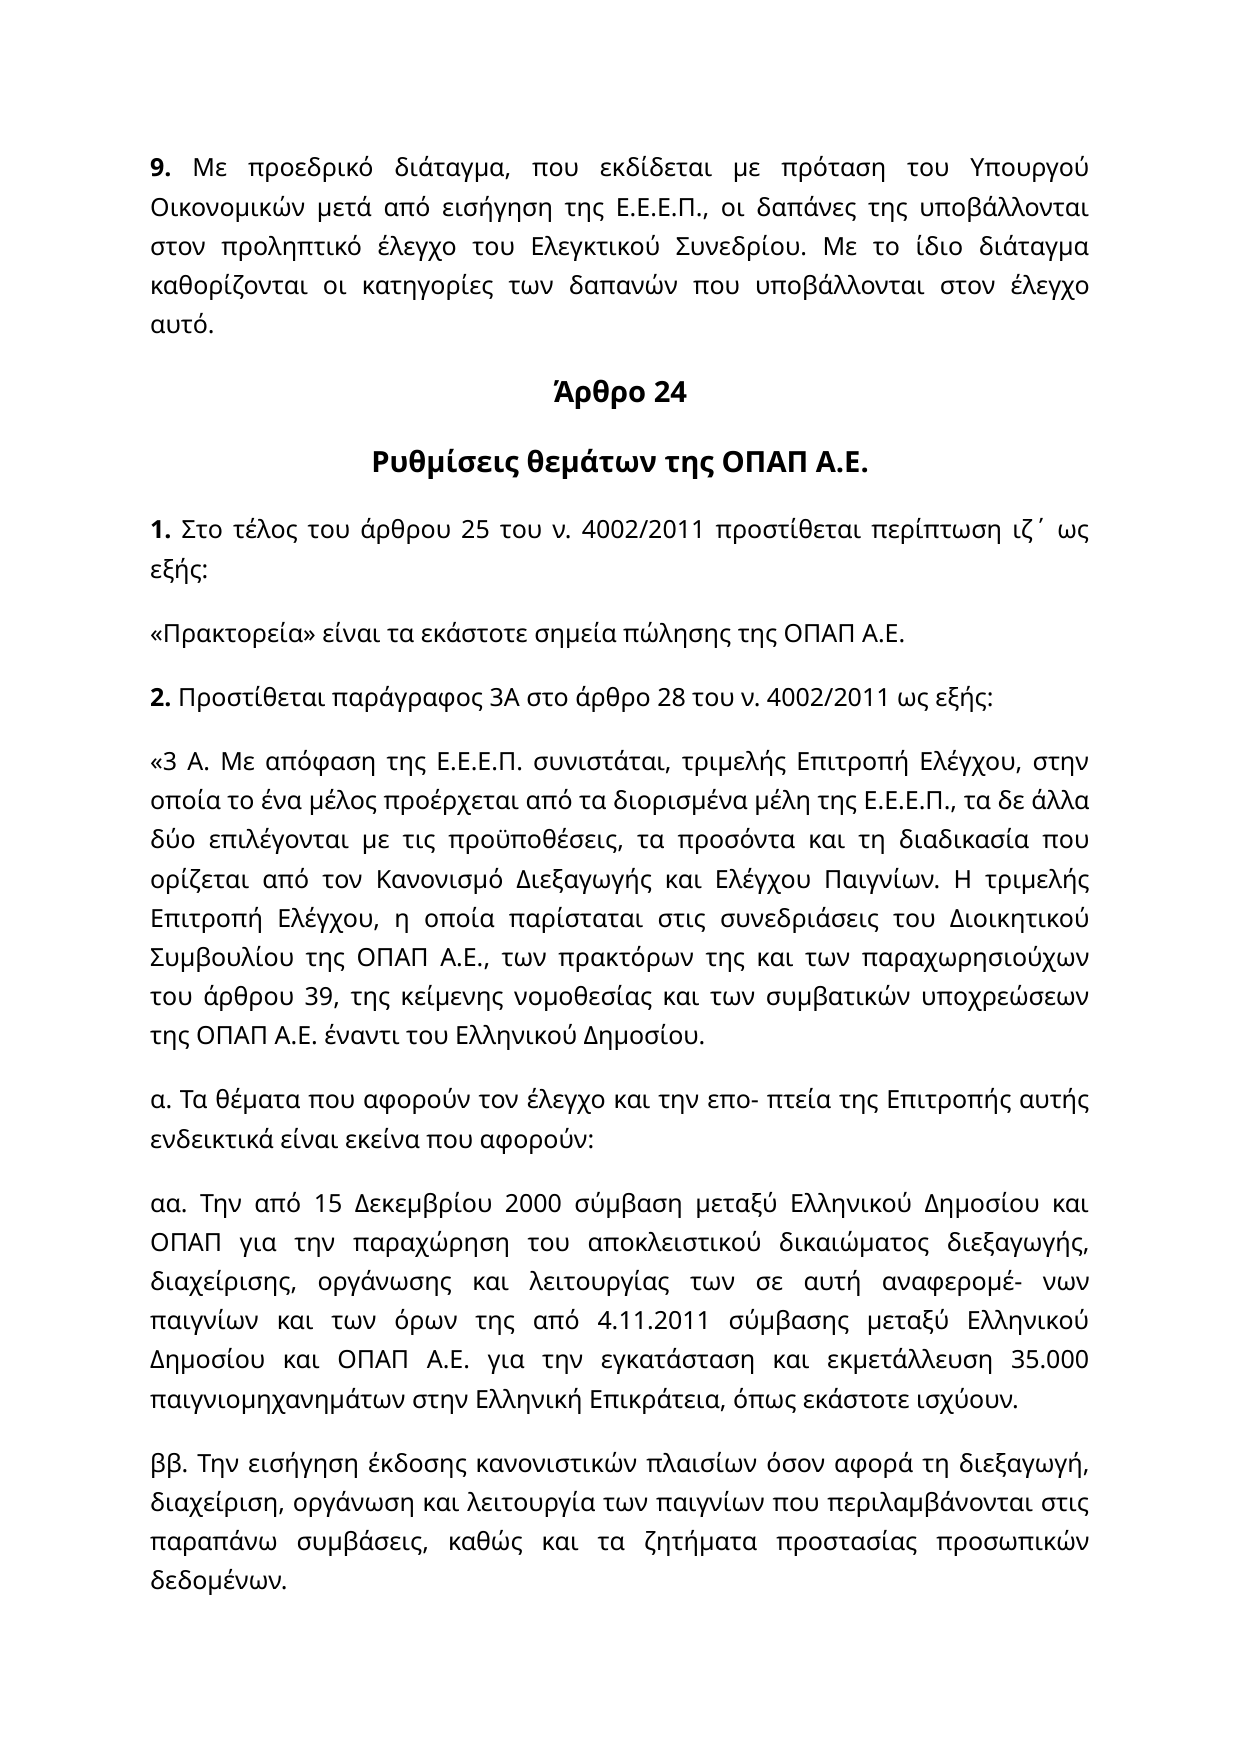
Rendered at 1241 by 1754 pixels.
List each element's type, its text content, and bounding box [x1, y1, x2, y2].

text «Πρακτορεία» είναι τα εκάστοτε σημεία πώλησης της ΟΠΑΠ Α.Ε. [150, 615, 1090, 649]
text 1. Στο τέλος του άρθρου 25 του ν. 4002/2011 προστίθεται περίπτωση ιζ΄ ως εξής: [150, 512, 1090, 585]
subtitle Άρθρο 24 [150, 371, 1090, 411]
text α. Τα θέματα που αφορούν τον έλεγχο και την επο- πτεία της Επιτροπής αυτής ενδεικτικά είναι εκείνα που αφορούν: [150, 1082, 1090, 1155]
text αα. Την από 15 Δεκεμβρίου 2000 σύμβαση μεταξύ Ελληνικού Δημοσίου και ΟΠΑΠ για την παραχώρηση του αποκλειστικού δικαιώματος διεξαγωγής, διαχείρισης, οργάνωσης και λειτουργίας των σε αυτή αναφερομέ- νων παιγνίων και των όρων της από 4.11.2011 σύμβασης μεταξύ Ελληνικού Δημοσίου και ΟΠΑΠ Α.Ε. για την εγκατάσταση και εκμετάλλευση 35.000 παιγνιομηχανημάτων στην Ελληνική Επικράτεια, όπως εκάστοτε ισχύoυν. [150, 1185, 1090, 1415]
text «3 Α. Με απόφαση της Ε.Ε.Ε.Π. συνιστάται, τριμελής Επιτροπή Ελέγχου, στην οποία το ένα μέλος προέρχεται από τα διορισμένα μέλη της Ε.Ε.Ε.Π., τα δε άλλα δύο επιλέγονται με τις προϋποθέσεις, τα προσόντα και τη διαδικασία που ορίζεται από τον Κανονισμό Διεξαγωγής και Ελέγχου Παιγνίων. Η τριμελής Επιτροπή Ελέγχου, η οποία παρίσταται στις συνεδριάσεις του Διοικητικού Συμβουλίου της ΟΠΑΠ Α.Ε., των πρακτόρων της και των παραχωρησιούχων του άρθρου 39, της κείμενης νομοθεσίας και των συμβατικών υποχρεώσεων της ΟΠΑΠ Α.Ε. έναντι του Ελληνικού Δημοσίου. [150, 744, 1090, 1052]
text 2. Προστίθεται παράγραφος 3Α στο άρθρο 28 του ν. 4002/2011 ως εξής: [150, 679, 1090, 714]
text 9. Με προεδρικό διάταγμα, που εκδίδεται με πρόταση του Υπουργού Οικονομικών μετά από εισήγηση της Ε.Ε.Ε.Π., οι δαπάνες της υποβάλλονται στον προληπτικό έλεγχο του Ελεγκτικού Συνεδρίου. Με το ίδιο διάταγμα καθορίζονται οι κατηγορίες των δαπανών που υποβάλλονται στον έλεγχο αυτό. [150, 150, 1090, 341]
subtitle Ρυθμίσεις θεμάτων της ΟΠΑΠ Α.Ε. [150, 441, 1090, 481]
text ββ. Την εισήγηση έκδοσης κανονιστικών πλαισίων όσον αφορά τη διεξαγωγή, διαχείριση, οργάνωση και λειτουργία των παιγνίων που περιλαμβάνονται στις παραπάνω συμβάσεις, καθώς και τα ζητήματα προστασίας προσωπικών δεδομένων. [150, 1445, 1090, 1597]
